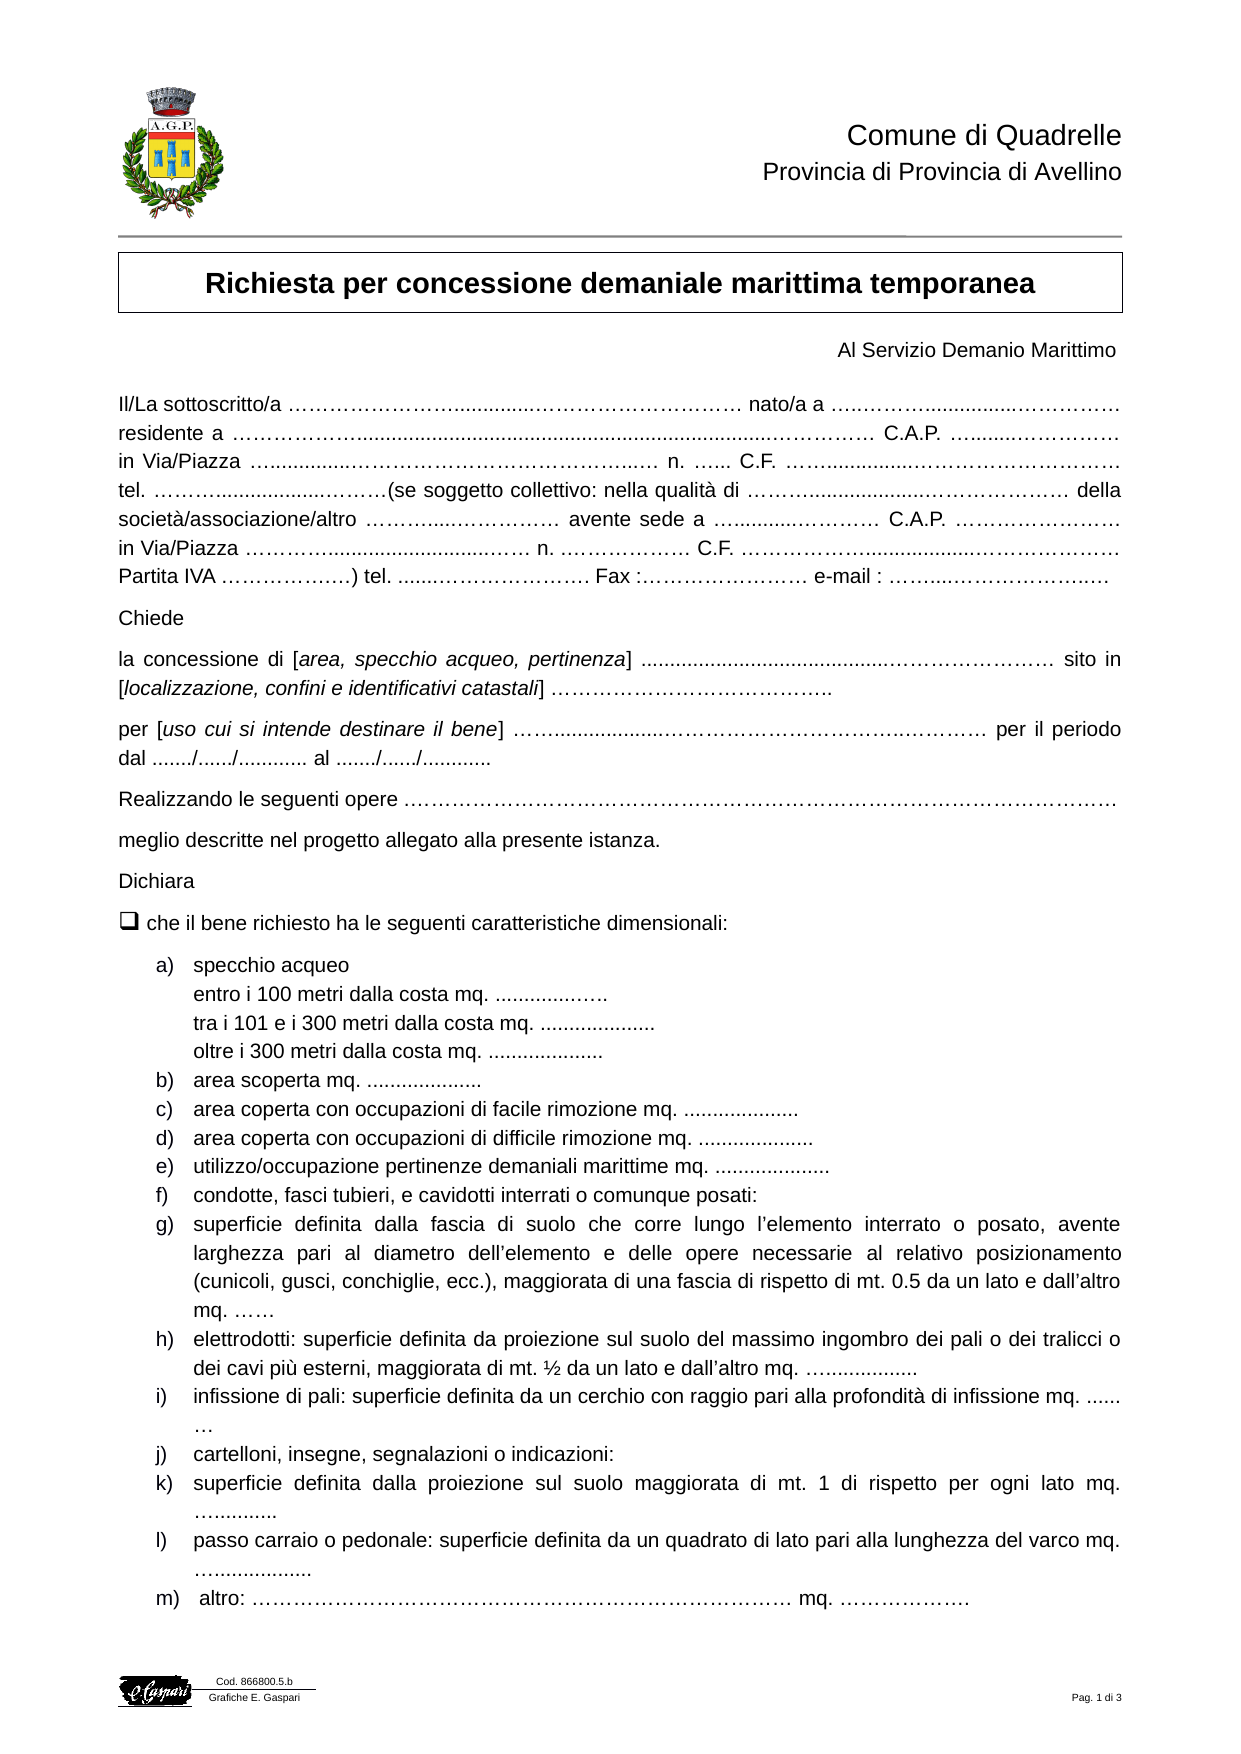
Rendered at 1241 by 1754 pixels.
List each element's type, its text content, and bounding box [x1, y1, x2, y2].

list condotte, fasci tubieri, e cavidotti interrati o comunque posati: [156, 1183, 1122, 1207]
text Chiede [118, 605, 1122, 629]
text Dichiara [118, 869, 1122, 893]
list area coperta con occupazioni di difficile rimozione mq. .................... [156, 1125, 1122, 1149]
text Realizzando le seguenti opere .………………………………………………………………………………………… [118, 787, 1122, 811]
list utilizzo/occupazione pertinenze demaniali marittime mq. .................... [156, 1154, 1122, 1178]
text meglio descritte nel progetto allegato alla presente istanza. [118, 828, 1122, 852]
list infissione di pali: superficie definita da un cerchio con raggio pari alla profondità di infissione mq. ......… [156, 1384, 1122, 1437]
list specchio acqueo [156, 953, 1122, 977]
picture [118, 1674, 192, 1706]
picture [122, 87, 224, 219]
list elettrodotti: superficie definita da proiezione sul suolo del massimo ingombro dei pali o dei tralicci o dei cavi più esterni, maggiorata di mt. ½ da un lato e dall’altro mq. …................ [156, 1327, 1122, 1379]
list area coperta con occupazioni di facile rimozione mq. .................... [156, 1097, 1122, 1121]
list area scoperta mq. .................... [156, 1068, 1122, 1092]
table_header Richiesta per concessione demaniale marittima temporanea [119, 253, 1122, 312]
text Al Servizio Demanio Marittimo [118, 338, 1122, 362]
list entro i 100 metri dalla costa mq. ..............….. [193, 982, 1122, 1006]
text la concessione di [area, specchio acqueo, pertinenza] ...........................................…………………… sito in [localizzazione, confini e identificativi catastali] ………………………………….. [118, 647, 1122, 699]
text Il/La sottoscritto/a ……………………..............………………………… nato/a a …..………................…………… residente a ………………........................................................................…………… C.A.P. …........…………… in Via/Piazza …..............…………………………………...… n. …... C.F. ……...............………………………… tel. ………...................………(se soggetto collettivo: nella qualità di ………....................………………… della società/associazione/altro ……….....…………… avente sede a …...........………… C.A.P. …………………… in Via/Piazza …………............................…… n. .……………… C.F. ………………...................………………… Partita IVA …………….…) tel. .......…………………. Fax :…………………… e-mail : ……....………………..… [118, 392, 1122, 588]
list superficie definita dalla fascia di suolo che corre lungo l’elemento interrato o posato, avente larghezza pari al diametro dell’elemento e delle opere necessarie al relativo posizionamento (cunicoli, gusci, conchiglie, ecc.), maggiorata di una fascia di rispetto di mt. 0.5 da un lato e dall’altro mq. …… [156, 1212, 1122, 1322]
list passo carraio o pedonale: superficie definita da un quadrato di lato pari alla lunghezza del varco mq. …................. [156, 1528, 1122, 1581]
text per [uso cui si intende destinare il bene] ……...................……………………………..………… per il periodo dal ......./....../............ al ......./....../............ [118, 717, 1122, 769]
list tra i 101 e i 300 metri dalla costa mq. .................... [193, 1010, 1122, 1034]
list superficie definita dalla proiezione sul suolo maggiorata di mt. 1 di rispetto per ogni lato mq. …........... [156, 1470, 1122, 1523]
text Comune di Quadrelle [224, 118, 1122, 152]
list cartelloni, insegne, segnalazioni o indicazioni: [156, 1442, 1122, 1466]
list altro: …………………………………………………………………… mq. ………………. [156, 1585, 1122, 1609]
text Provincia di Provincia di Avellino [224, 157, 1122, 185]
list oltre i 300 metri dalla costa mq. .................... [193, 1039, 1122, 1063]
text  che il bene richiesto ha le seguenti caratteristiche dimensionali: [118, 910, 1122, 935]
